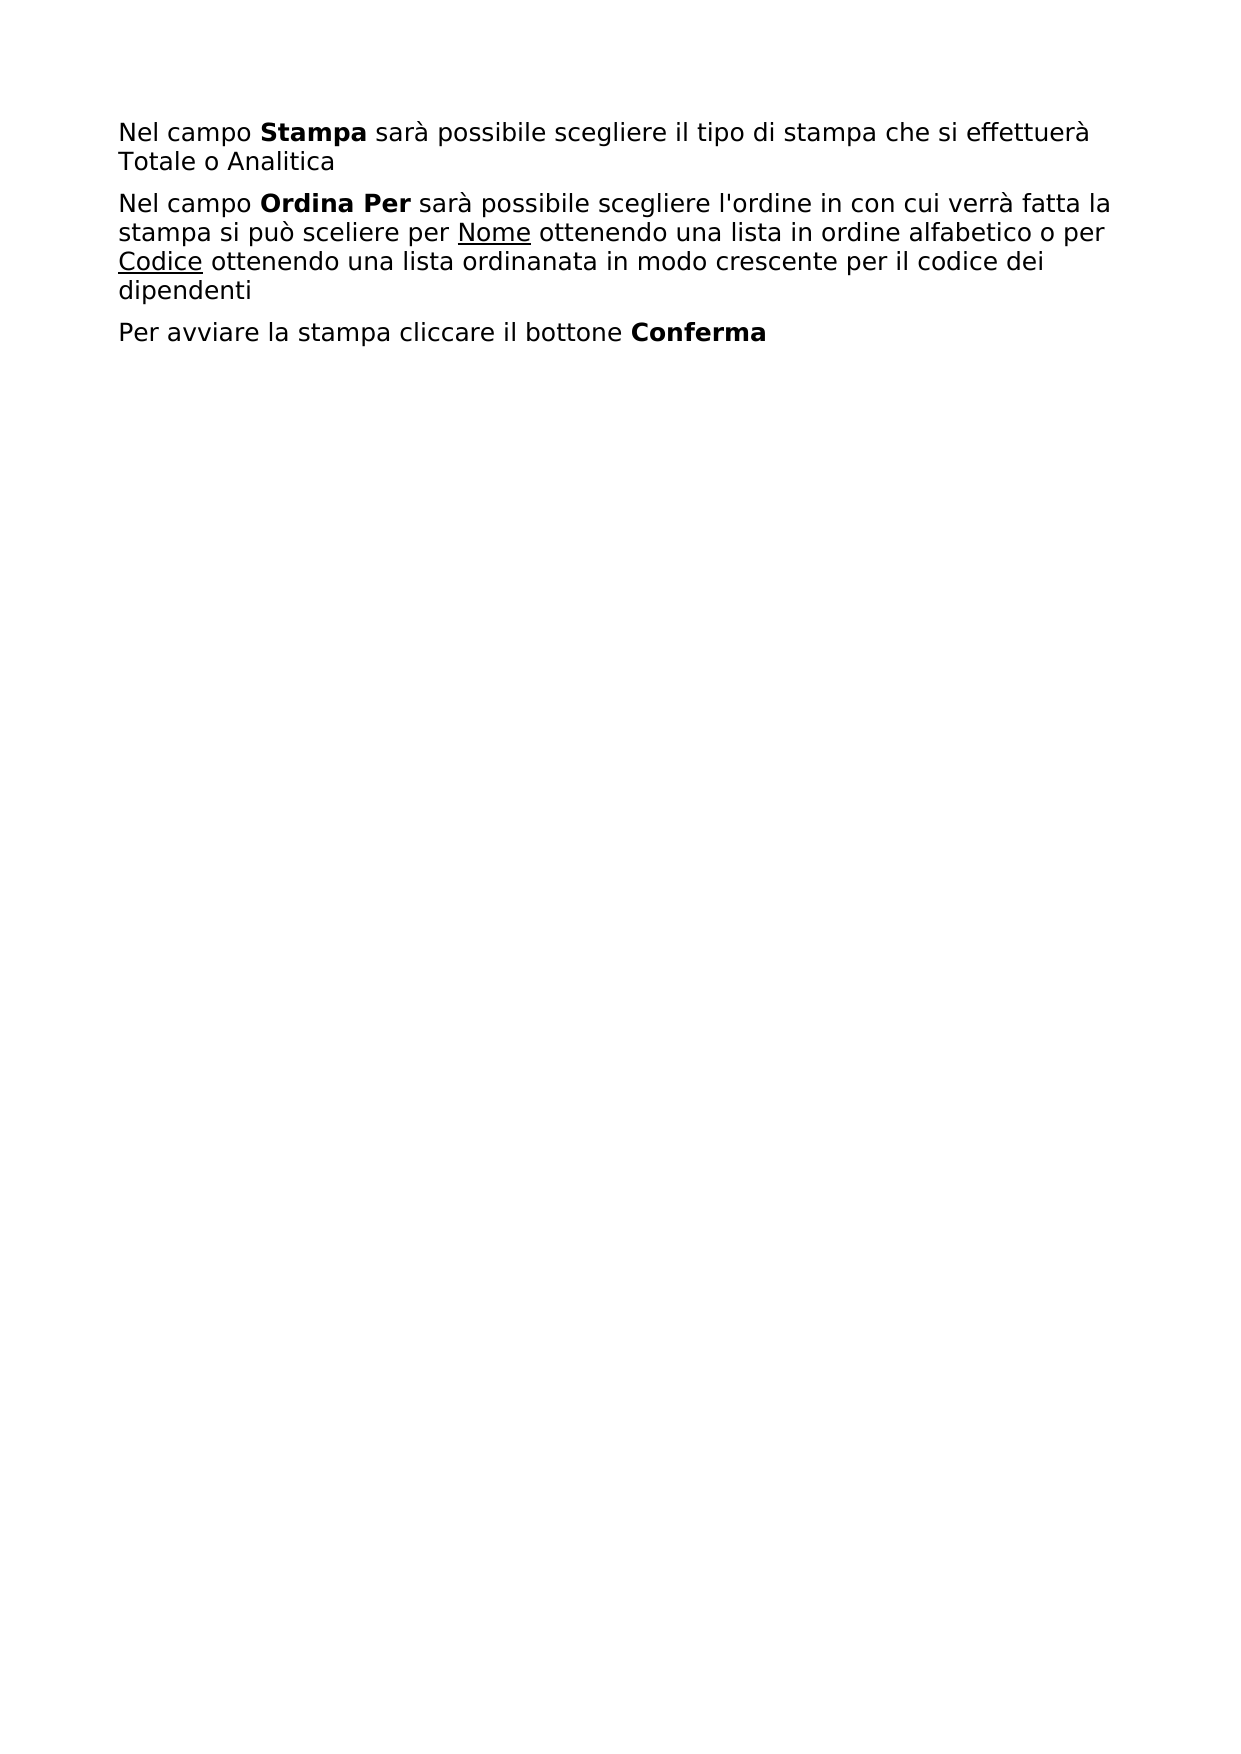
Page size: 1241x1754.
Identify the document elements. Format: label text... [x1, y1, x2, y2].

text Nel campo Ordina Per sarà possibile scegliere l'ordine in con cui verrà fatta la stampa si può sceliere per Nome ottenendo una lista in ordine alfabetico o per Codice ottenendo una lista ordinanata in modo crescente per il codice dei dipendenti [118, 189, 1122, 306]
text Per avviare la stampa cliccare il bottone Conferma [118, 318, 1122, 347]
text Nel campo Stampa sarà possibile scegliere il tipo di stampa che si effettuerà Totale o Analitica [118, 118, 1122, 176]
